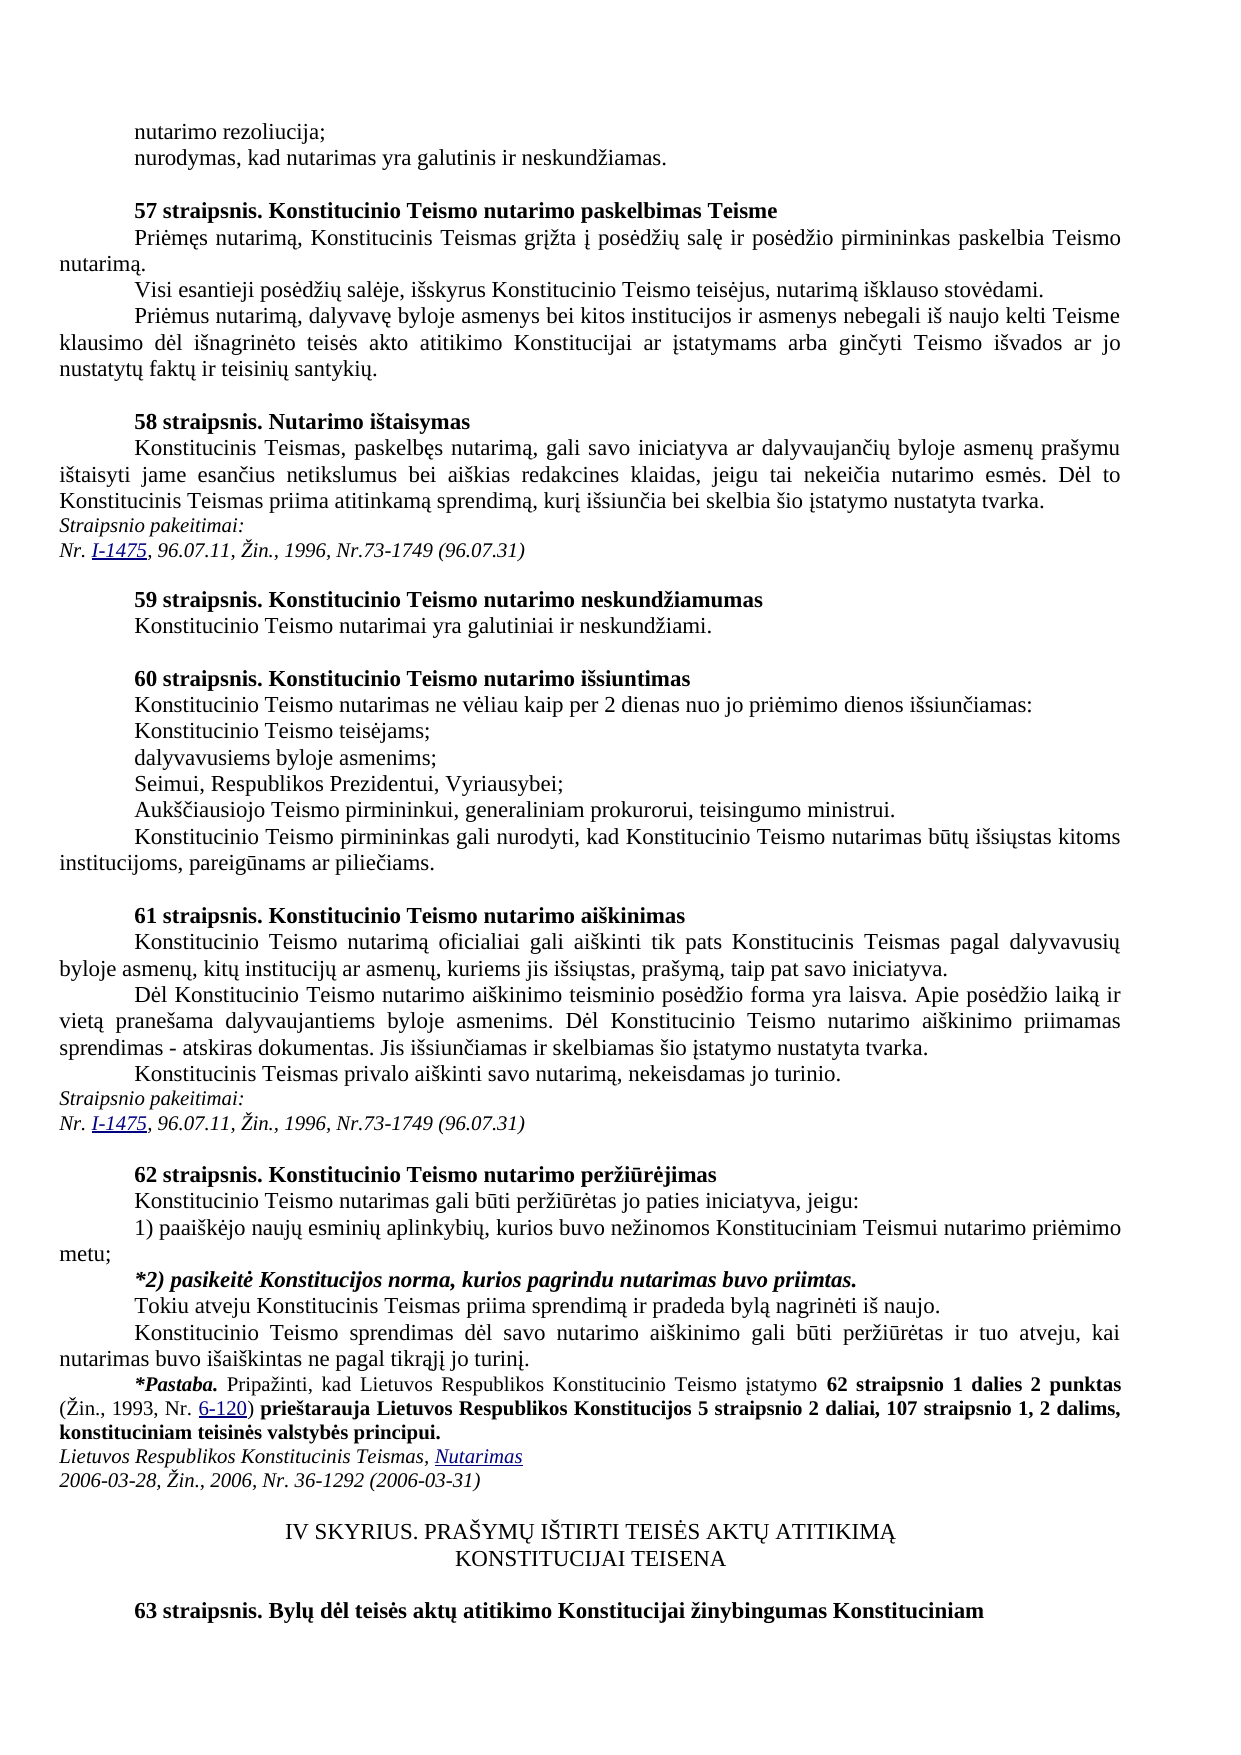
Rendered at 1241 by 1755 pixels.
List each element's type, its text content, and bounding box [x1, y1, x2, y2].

text Konstitucinio Teismo nutarimą oficialiai gali aiškinti tik pats Konstitucinis Teismas pagal dalyvavusių byloje asmenų, kitų institucijų ar asmenų, kuriems jis išsiųstas, prašymą, taip pat savo iniciatyva. [59, 928, 1122, 981]
text Konstitucinis Teismas, paskelbęs nutarimą, gali savo iniciatyva ar dalyvaujančių byloje asmenų prašymu ištaisyti jame esančius netikslumus bei aiškias redakcines klaidas, jeigu tai nekeičia nutarimo esmės. Dėl to Konstitucinis Teismas priima atitinkamą sprendimą, kurį išsiunčia bei skelbia šio įstatymo nustatyta tvarka. [59, 434, 1122, 513]
text Lietuvos Respublikos Konstitucinis Teismas, Nutarimas [59, 1444, 1122, 1468]
text dalyvavusiems byloje asmenims; [59, 744, 1122, 770]
text Straipsnio pakeitimai: [59, 513, 1122, 537]
text KONSTITUCIJAI TEISENA [59, 1545, 1122, 1571]
text Nr. I-1475, 96.07.11, Žin., 1996, Nr.73-1749 (96.07.31) [59, 1110, 1122, 1134]
text Konstitucinis Teismas privalo aiškinti savo nutarimą, nekeisdamas jo turinio. [59, 1060, 1122, 1086]
text 63 straipsnis. Bylų dėl teisės aktų atitikimo Konstitucijai žinybingumas Konstituciniam [59, 1597, 1122, 1624]
text Konstitucinio Teismo teisėjams; [59, 717, 1122, 744]
text 59 straipsnis. Konstitucinio Teismo nutarimo neskundžiamumas [59, 586, 1122, 612]
text Seimui, Respublikos Prezidentui, Vyriausybei; [59, 770, 1122, 796]
text Nr. I-1475, 96.07.11, Žin., 1996, Nr.73-1749 (96.07.31) [59, 537, 1122, 562]
text *2) pasikeitė Konstitucijos norma, kurios pagrindu nutarimas buvo priimtas. [59, 1266, 1122, 1293]
text nurodymas, kad nutarimas yra galutinis ir neskundžiamas. [59, 144, 1122, 171]
text 60 straipsnis. Konstitucinio Teismo nutarimo išsiuntimas [59, 665, 1122, 691]
text Konstitucinio Teismo nutarimas ne vėliau kaip per 2 dienas nuo jo priėmimo dienos išsiunčiamas: [59, 691, 1122, 717]
text 1) paaiškėjo naujų esminių aplinkybių, kurios buvo nežinomos Konstituciniam Teismui nutarimo priėmimo metu; [59, 1213, 1122, 1266]
text Priėmęs nutarimą, Konstitucinis Teismas grįžta į posėdžių salę ir posėdžio pirmininkas paskelbia Teismo nutarimą. [59, 223, 1122, 276]
text *Pastaba. Pripažinti, kad Lietuvos Respublikos Konstitucinio Teismo įstatymo 62 straipsnio 1 dalies 2 punktas (Žin., 1993, Nr. 6-120) prieštarauja Lietuvos Respublikos Konstitucijos 5 straipsnio 2 daliai, 107 straipsnio 1, 2 dalims, konstituciniam teisinės valstybės principui. [59, 1372, 1122, 1444]
text Visi esantieji posėdžių salėje, išskyrus Konstitucinio Teismo teisėjus, nutarimą išklauso stovėdami. [59, 276, 1122, 303]
text Konstitucinio Teismo nutarimas gali būti peržiūrėtas jo paties iniciatyva, jeigu: [59, 1187, 1122, 1213]
text IV SKYRIUS. PRAŠYMŲ IŠTIRTI TEISĖS AKTŲ ATITIKIMĄ [59, 1518, 1122, 1545]
text Tokiu atveju Konstitucinis Teismas priima sprendimą ir pradeda bylą nagrinėti iš naujo. [59, 1293, 1122, 1319]
text Priėmus nutarimą, dalyvavę byloje asmenys bei kitos institucijos ir asmenys nebegali iš naujo kelti Teisme klausimo dėl išnagrinėto teisės akto atitikimo Konstitucijai ar įstatymams arba ginčyti Teismo išvados ar jo nustatytų faktų ir teisinių santykių. [59, 303, 1122, 382]
text 57 straipsnis. Konstitucinio Teismo nutarimo paskelbimas Teisme [59, 197, 1122, 223]
text Straipsnio pakeitimai: [59, 1086, 1122, 1110]
text Konstitucinio Teismo pirmininkas gali nurodyti, kad Konstitucinio Teismo nutarimas būtų išsiųstas kitoms institucijoms, pareigūnams ar piliečiams. [59, 823, 1122, 876]
text Konstitucinio Teismo sprendimas dėl savo nutarimo aiškinimo gali būti peržiūrėtas ir tuo atveju, kai nutarimas buvo išaiškintas ne pagal tikrąjį jo turinį. [59, 1319, 1122, 1372]
text Dėl Konstitucinio Teismo nutarimo aiškinimo teisminio posėdžio forma yra laisva. Apie posėdžio laiką ir vietą pranešama dalyvaujantiems byloje asmenims. Dėl Konstitucinio Teismo nutarimo aiškinimo priimamas sprendimas - atskiras dokumentas. Jis išsiunčiamas ir skelbiamas šio įstatymo nustatyta tvarka. [59, 981, 1122, 1060]
text 62 straipsnis. Konstitucinio Teismo nutarimo peržiūrėjimas [59, 1161, 1122, 1187]
text 2006-03-28, Žin., 2006, Nr. 36-1292 (2006-03-31) [59, 1468, 1122, 1492]
text nutarimo rezoliucija; [59, 118, 1122, 144]
text Aukščiausiojo Teismo pirmininkui, generaliniam prokurorui, teisingumo ministrui. [59, 796, 1122, 823]
text Konstitucinio Teismo nutarimai yra galutiniai ir neskundžiami. [59, 612, 1122, 638]
text 58 straipsnis. Nutarimo ištaisymas [59, 408, 1122, 434]
text 61 straipsnis. Konstitucinio Teismo nutarimo aiškinimas [59, 902, 1122, 928]
